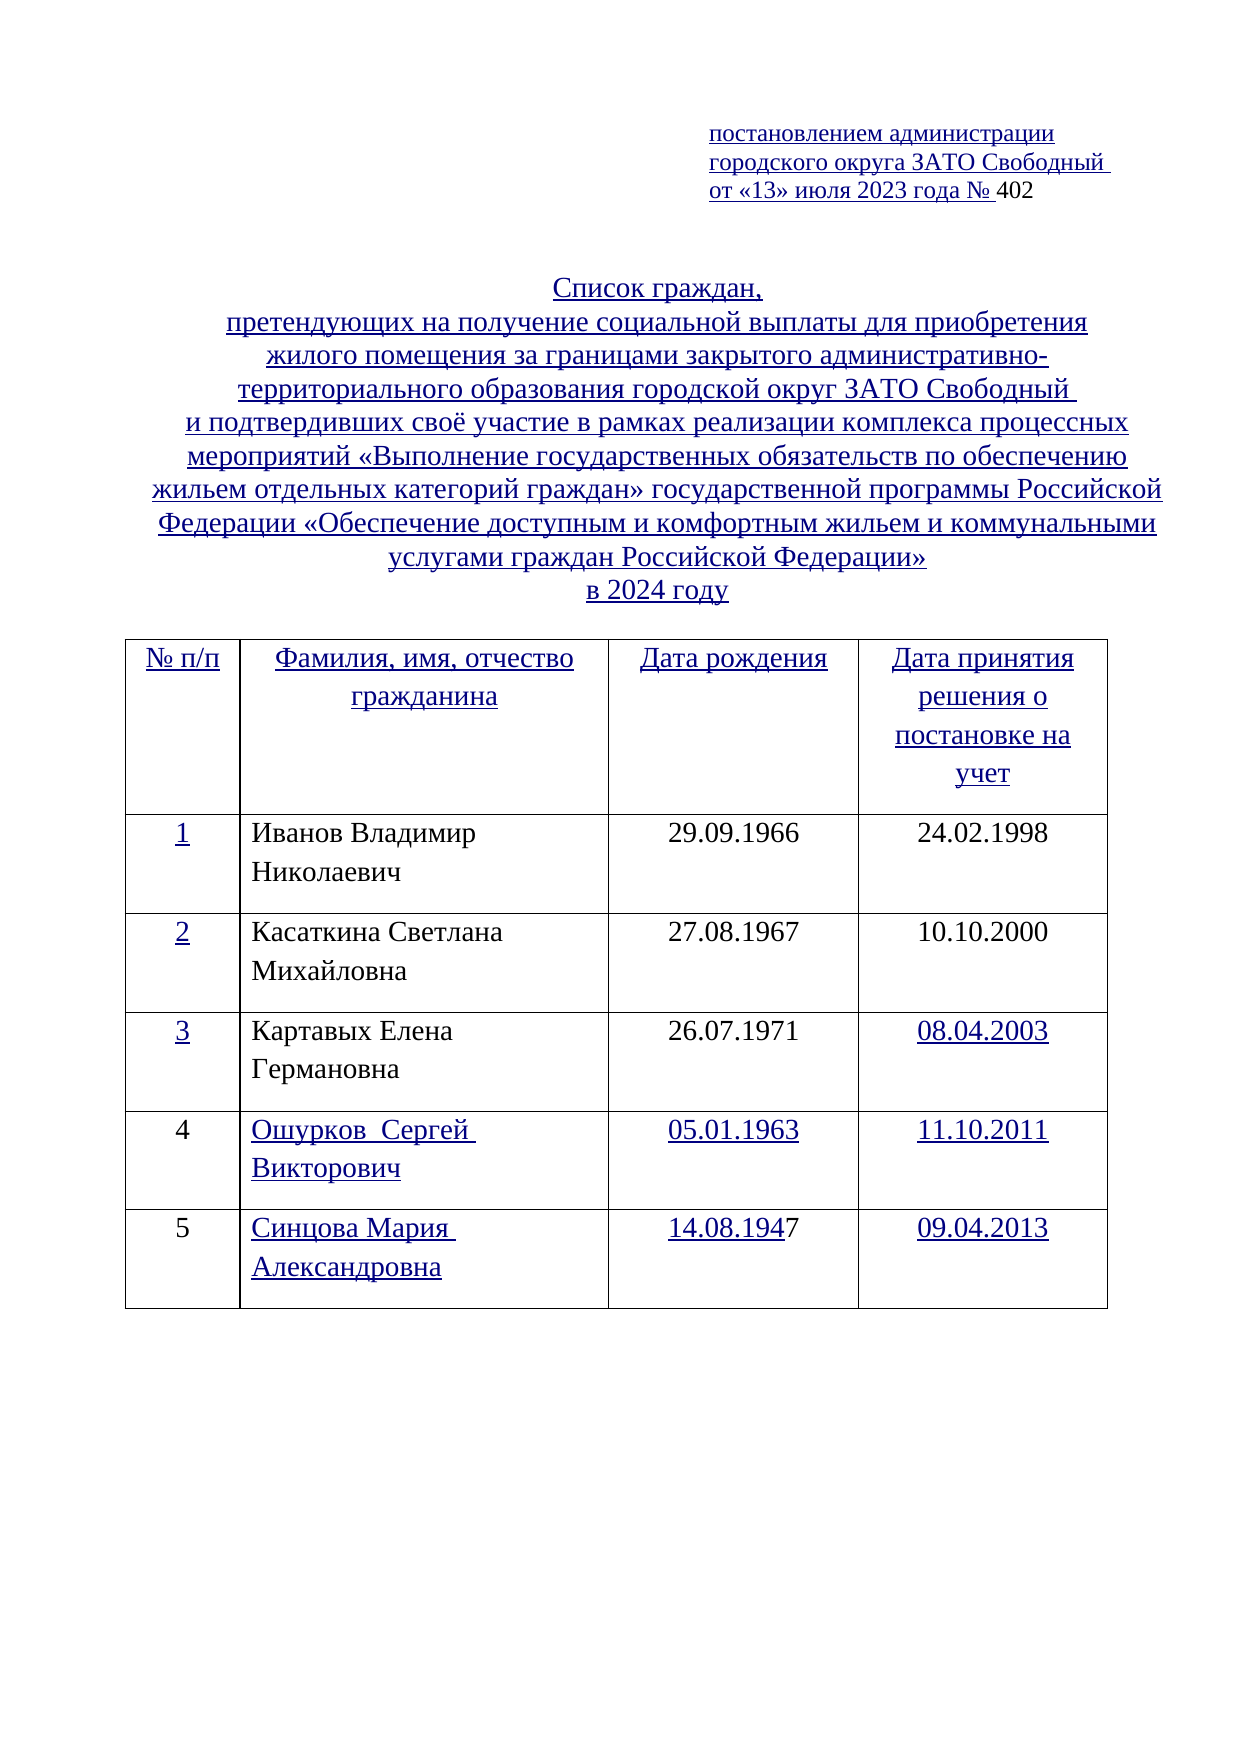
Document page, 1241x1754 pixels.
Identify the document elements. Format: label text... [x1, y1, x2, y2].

table_cell Иванов Владимир Николаевич [241, 815, 608, 913]
text Список граждан, [148, 270, 1167, 304]
text от «13» июля 2023 года № 402 [148, 176, 1167, 204]
table_header Дата принятия решения о постановке на учет [859, 640, 1107, 814]
table_cell 11.10.2011 [859, 1112, 1107, 1209]
table_cell 3 [126, 1013, 239, 1111]
text городского округа ЗАТО Свободный [148, 147, 1167, 176]
table_cell Синцова Мария Александровна [241, 1210, 608, 1307]
table_cell 08.04.2003 [859, 1013, 1107, 1111]
table_cell 14.08.1947 [609, 1210, 858, 1307]
table_cell Ошурков Сергей Викторович [241, 1112, 608, 1209]
text постановлением администрации [148, 118, 1167, 147]
text жилого помещения за границами закрытого административно- [148, 337, 1167, 371]
table_cell Картавых Елена Германовна [241, 1013, 608, 1111]
table_cell 2 [126, 914, 239, 1012]
table_cell 29.09.1966 [609, 815, 858, 913]
table_cell 10.10.2000 [859, 914, 1107, 1012]
text в 2024 году [148, 572, 1167, 606]
table_cell 1 [126, 815, 239, 913]
table_cell 26.07.1971 [609, 1013, 858, 1111]
table_cell 5 [126, 1210, 239, 1307]
text и подтвердивших своё участие в рамках реализации комплекса процессных мероприятий «Выполнение государственных обязательств по обеспечению жильем отдельных категорий граждан» государственной программы Российской Федерации «Обеспечение доступным и комфортным жильем и коммунальными услугами граждан Российской Федерации» [148, 404, 1167, 572]
table_cell Касаткина Светлана Михайловна [241, 914, 608, 1012]
table_cell 4 [126, 1112, 239, 1209]
text претендующих на получение социальной выплаты для приобретения [148, 304, 1167, 337]
text территориального образования городской округ ЗАТО Свободный [148, 371, 1167, 404]
table_cell 27.08.1967 [609, 914, 858, 1012]
table_header Дата рождения [609, 640, 858, 814]
table_cell 09.04.2013 [859, 1210, 1107, 1307]
table_header Фамилия, имя, отчество гражданина [241, 640, 608, 814]
table_cell 05.01.1963 [609, 1112, 858, 1209]
table_header № п/п [126, 640, 239, 814]
table_cell 24.02.1998 [859, 815, 1107, 913]
